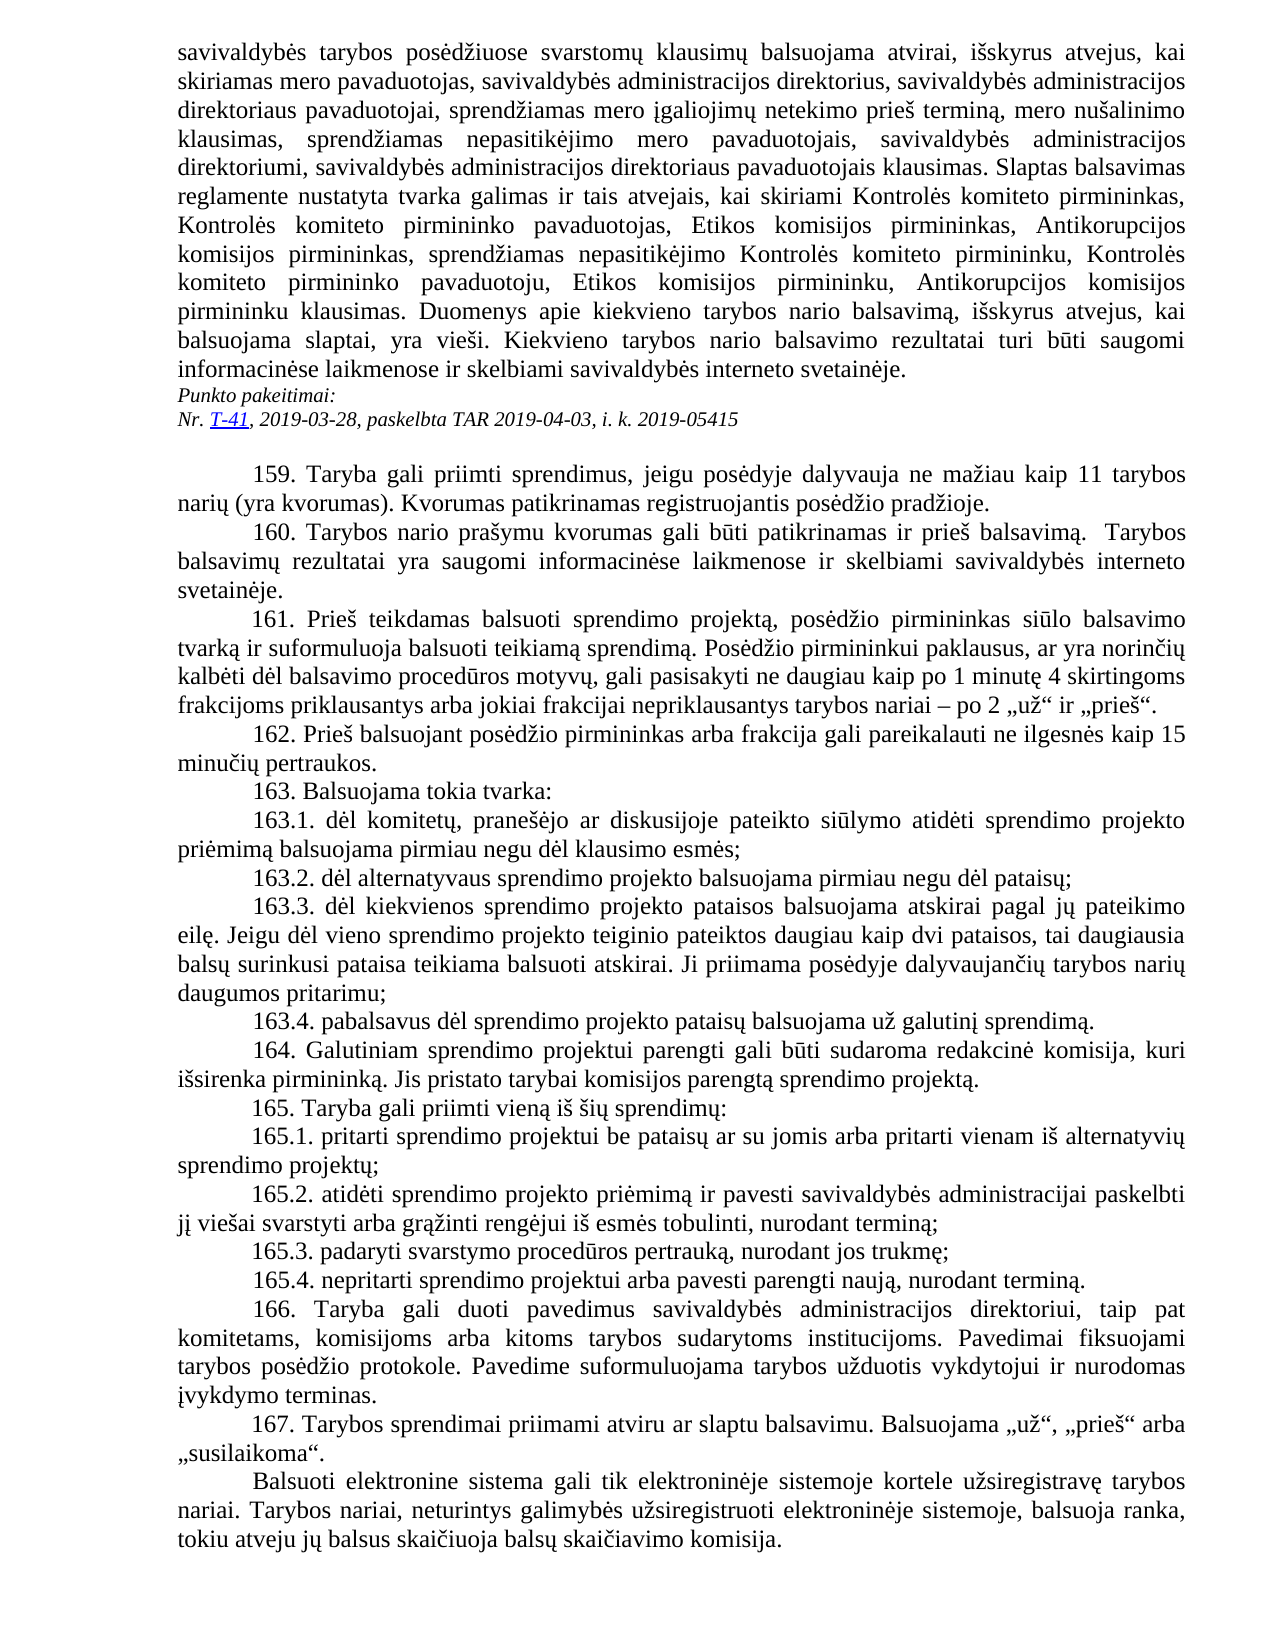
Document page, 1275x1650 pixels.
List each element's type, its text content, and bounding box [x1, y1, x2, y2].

text 166. Taryba gali duoti pavedimus savivaldybės administracijos direktoriui, taip pat komitetams, komisijoms arba kitoms tarybos sudarytoms institucijoms. Pavedimai fiksuojami tarybos posėdžio protokole. Pavedime suformuluojama tarybos užduotis vykdytojui ir nurodomas įvykdymo terminas. [177, 1294, 1186, 1409]
text 163.3. dėl kiekvienos sprendimo projekto pataisos balsuojama atskirai pagal jų pateikimo eilę. Jeigu dėl vieno sprendimo projekto teiginio pateiktos daugiau kaip dvi pataisos, tai daugiausia balsų surinkusi pataisa teikiama balsuoti atskirai. Ji priimama posėdyje dalyvaujančių tarybos narių daugumos pritarimu; [177, 891, 1186, 1006]
text Punkto pakeitimai: [177, 382, 1186, 407]
text 163.2. dėl alternatyvaus sprendimo projekto balsuojama pirmiau negu dėl pataisų; [177, 863, 1186, 891]
text 163.4. pabalsavus dėl sprendimo projekto pataisų balsuojama už galutinį sprendimą. [177, 1006, 1186, 1035]
text Balsuoti elektronine sistema gali tik elektroninėje sistemoje kortele užsiregistravę tarybos nariai. Tarybos nariai, neturintys galimybės užsiregistruoti elektroninėje sistemoje, balsuoja ranka, tokiu atveju jų balsus skaičiuoja balsų skaičiavimo komisija. [177, 1466, 1186, 1553]
text 164. Galutiniam sprendimo projektui parengti gali būti sudaroma redakcinė komisija, kuri išsirenka pirmininką. Jis pristato tarybai komisijos parengtą sprendimo projektą. [177, 1035, 1186, 1093]
text 165.1. pritarti sprendimo projektui be pataisų ar su jomis arba pritarti vienam iš alternatyvių sprendimo projektų; [177, 1121, 1186, 1179]
text savivaldybės tarybos posėdžiuose svarstomų klausimų balsuojama atvirai, išskyrus atvejus, kai skiriamas mero pavaduotojas, savivaldybės administracijos direktorius, savivaldybės administracijos direktoriaus pavaduotojai, sprendžiamas mero įgaliojimų netekimo prieš terminą, mero nušalinimo klausimas, sprendžiamas nepasitikėjimo mero pavaduotojais, savivaldybės administracijos direktoriumi, savivaldybės administracijos direktoriaus pavaduotojais klausimas. Slaptas balsavimas reglamente nustatyta tvarka galimas ir tais atvejais, kai skiriami Kontrolės komiteto pirmininkas, Kontrolės komiteto pirmininko pavaduotojas, Etikos komisijos pirmininkas, Antikorupcijos komisijos pirmininkas, sprendžiamas nepasitikėjimo Kontrolės komiteto pirmininku, Kontrolės komiteto pirmininko pavaduotoju, Etikos komisijos pirmininku, Antikorupcijos komisijos pirmininku klausimas. Duomenys apie kiekvieno tarybos nario balsavimą, išskyrus atvejus, kai balsuojama slaptai, yra vieši. Kiekvieno tarybos nario balsavimo rezultatai turi būti saugomi informacinėse laikmenose ir skelbiami savivaldybės interneto svetainėje. [177, 37, 1186, 382]
text 163.1. dėl komitetų, pranešėjo ar diskusijoje pateikto siūlymo atidėti sprendimo projekto priėmimą balsuojama pirmiau negu dėl klausimo esmės; [177, 805, 1186, 863]
text 165.4. nepritarti sprendimo projektui arba pavesti parengti naują, nurodant terminą. [177, 1265, 1186, 1294]
text 160. Tarybos nario prašymu kvorumas gali būti patikrinamas ir prieš balsavimą. Tarybos balsavimų rezultatai yra saugomi informacinėse laikmenose ir skelbiami savivaldybės interneto svetainėje. [177, 517, 1186, 604]
text 159. Taryba gali priimti sprendimus, jeigu posėdyje dalyvauja ne mažiau kaip 11 tarybos narių (yra kvorumas). Kvorumas patikrinamas registruojantis posėdžio pradžioje. [177, 459, 1186, 517]
text 165. Taryba gali priimti vieną iš šių sprendimų: [177, 1093, 1186, 1121]
text 165.2. atidėti sprendimo projekto priėmimą ir pavesti savivaldybės administracijai paskelbti jį viešai svarstyti arba grąžinti rengėjui iš esmės tobulinti, nurodant terminą; [177, 1179, 1186, 1236]
text Nr. T-41, 2019-03-28, paskelbta TAR 2019-04-03, i. k. 2019-05415 [177, 407, 1186, 431]
text 162. Prieš balsuojant posėdžio pirmininkas arba frakcija gali pareikalauti ne ilgesnės kaip 15 minučių pertraukos. [177, 719, 1186, 776]
text 165.3. padaryti svarstymo procedūros pertrauką, nurodant jos trukmę; [236, 1236, 1186, 1265]
text 163. Balsuojama tokia tvarka: [177, 776, 1186, 805]
text 167. Tarybos sprendimai priimami atviru ar slaptu balsavimu. Balsuojama „už“, „prieš“ arba „susilaikoma“. [177, 1409, 1186, 1466]
text 161. Prieš teikdamas balsuoti sprendimo projektą, posėdžio pirmininkas siūlo balsavimo tvarką ir suformuluoja balsuoti teikiamą sprendimą. Posėdžio pirmininkui paklausus, ar yra norinčių kalbėti dėl balsavimo procedūros motyvų, gali pasisakyti ne daugiau kaip po 1 minutę 4 skirtingoms frakcijoms priklausantys arba jokiai frakcijai nepriklausantys tarybos nariai – po 2 „už“ ir „prieš“. [177, 604, 1186, 719]
